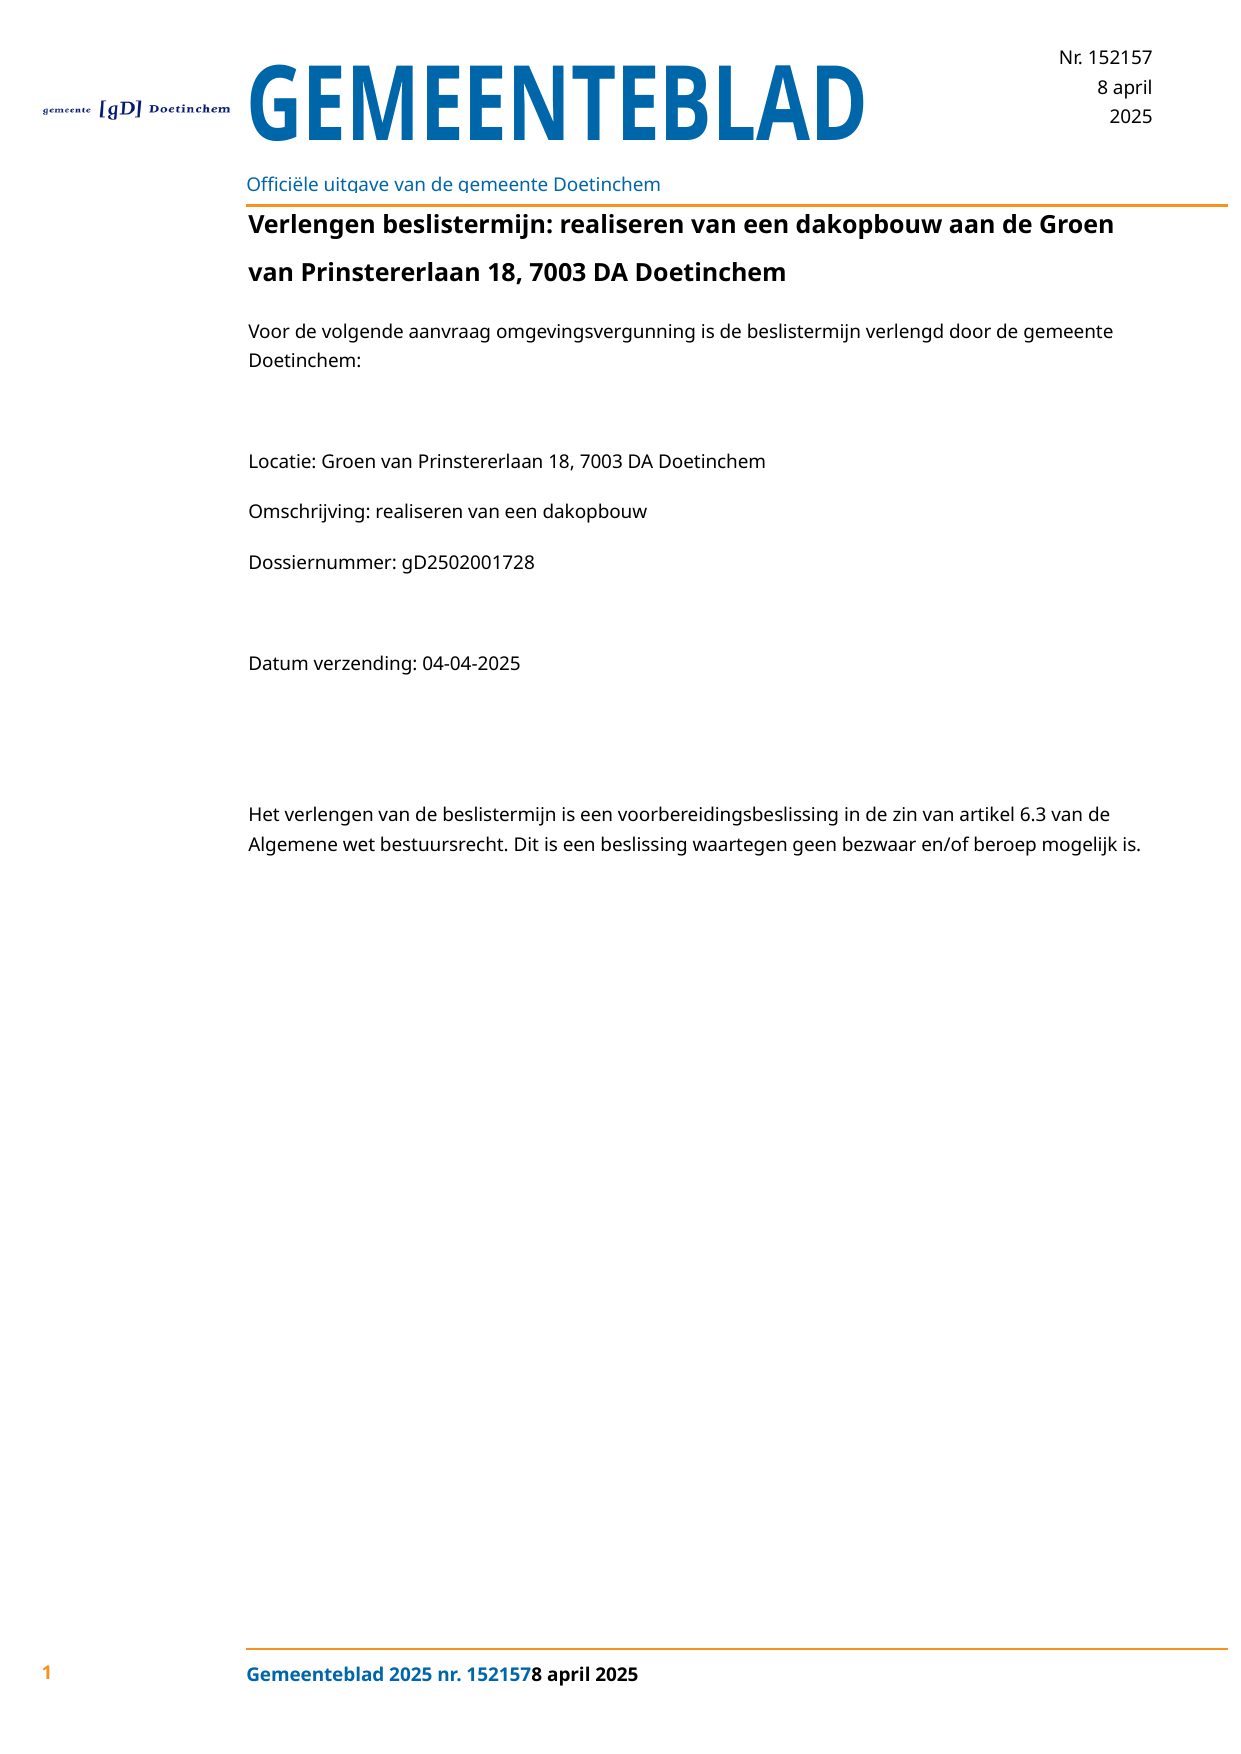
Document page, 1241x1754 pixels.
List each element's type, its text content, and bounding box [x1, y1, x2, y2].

text Datum verzending: 04-04-2025 [248, 650, 1152, 676]
text Voor de volgende aanvraag omgevingsvergunning is de beslistermijn verlengd door de gemeente Doetinchem: [248, 318, 1152, 373]
picture [41, 47, 231, 172]
text Omschrijving: realiseren van een dakopbouw [248, 499, 1152, 524]
text Dossiernummer: gD2502001728 [248, 549, 1152, 575]
text Verlengen beslistermijn: realiseren van een dakopbouw aan de Groen van Prinstererlaan 18, 7003 DA Doetinchem [248, 207, 1152, 288]
text Locatie: Groen van Prinstererlaan 18, 7003 DA Doetinchem [248, 448, 1152, 474]
text Het verlengen van de beslistermijn is een voorbereidingsbeslissing in de zin van artikel 6.3 van de Algemene wet bestuursrecht. Dit is een beslissing waartegen geen bezwaar en/of beroep mogelijk is. [248, 801, 1152, 857]
